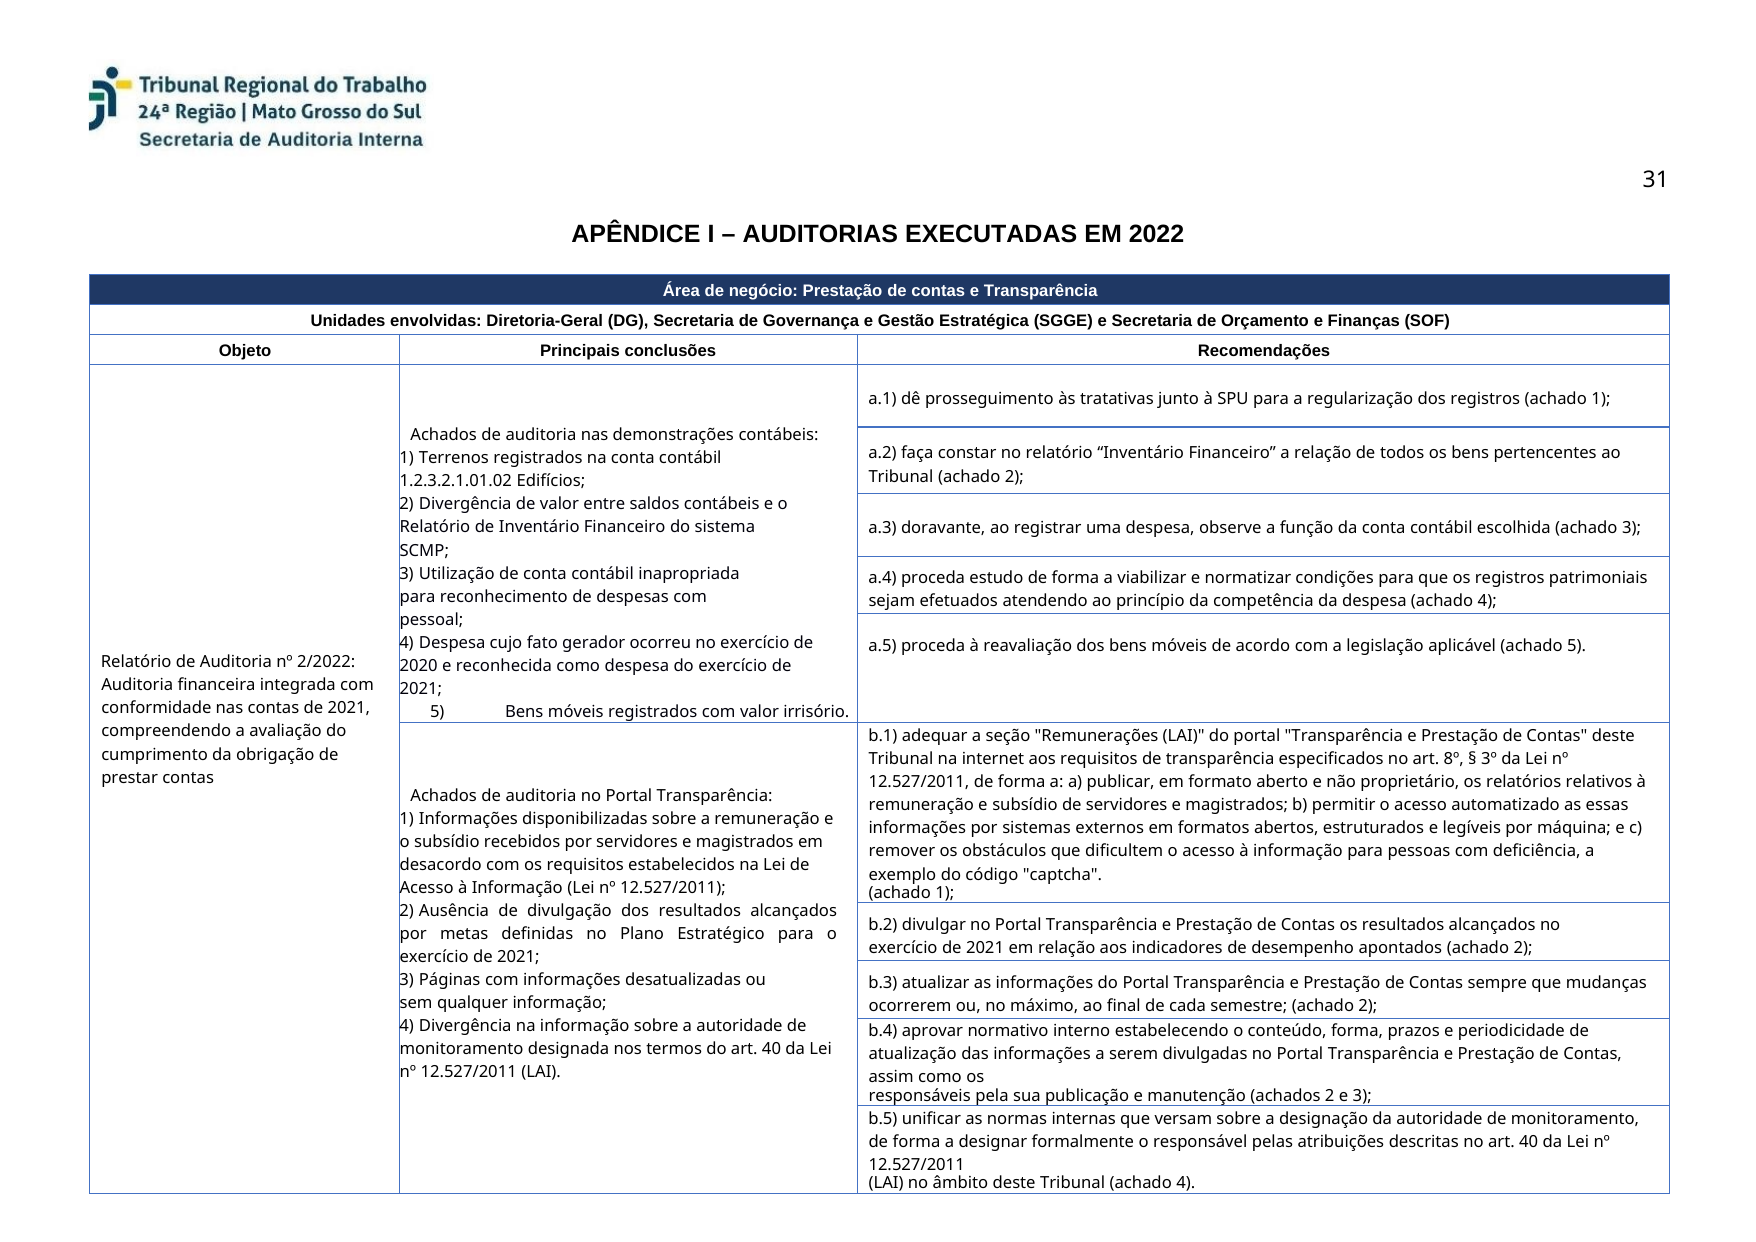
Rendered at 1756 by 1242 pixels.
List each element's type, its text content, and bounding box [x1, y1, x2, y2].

table_cell Achados de auditoria no Portal Transparência: Informações disponibilizadas sobre a remuneração e o subsídio recebidos por servidores e magistrados em desacordo com os requisitos estabelecidos na Lei de Acesso à Informação (Lei nº 12.527/2011); Ausência de divulgação dos resultados alcançados por metas definidas no Plano Estratégico para o exercício de 2021; Páginas com informações desatualizadas ou sem qualquer informação; Divergência na informação sobre a autoridade de monitoramento designada nos termos do art. 40 da Lei nº 12.527/2011 (LAI). [400, 723, 857, 1192]
table_header Área de negócio: Prestação de contas e Transparência [90, 275, 1669, 304]
table_cell b.5) unificar as normas internas que versam sobre a designação da autoridade de monitoramento, de forma a designar formalmente o responsável pelas atribuições descritas no art. 40 da Lei nº 12.527/2011 (LAI) no âmbito deste Tribunal (achado 4). [858, 1106, 1669, 1192]
table_cell Principais conclusões [400, 335, 857, 364]
table_cell a.1) dê prosseguimento às tratativas junto à SPU para a regularização dos registros (achado 1); [858, 365, 1669, 426]
table_cell b.3) atualizar as informações do Portal Transparência e Prestação de Contas sempre que mudanças ocorrerem ou, no máximo, ao final de cada semestre; (achado 2); [858, 961, 1669, 1017]
subtitle APÊNDICE I – AUDITORIAS EXECUTADAS EM 2022 [318, 219, 1437, 247]
table_cell a.2) faça constar no relatório “Inventário Financeiro” a relação de todos os bens pertencentes ao Tribunal (achado 2); [858, 428, 1669, 493]
table_cell Recomendações [858, 335, 1669, 364]
table_cell b.4) aprovar normativo interno estabelecendo o conteúdo, forma, prazos e periodicidade de atualização das informações a serem divulgadas no Portal Transparência e Prestação de Contas, assim como os responsáveis pela sua publicação e manutenção (achados 2 e 3); [858, 1019, 1669, 1105]
table_cell b.1) adequar a seção "Remunerações (LAI)" do portal "Transparência e Prestação de Contas" deste Tribunal na internet aos requisitos de transparência especificados no art. 8º, § 3º da Lei nº 12.527/2011, de forma a: a) publicar, em formato aberto e não proprietário, os relatórios relativos à remuneração e subsídio de servidores e magistrados; b) permitir o acesso automatizado as essas informações por sistemas externos em formatos abertos, estruturados e legíveis por máquina; e c) remover os obstáculos que dificultem o acesso à informação para pessoas com deficiência, a exemplo do código "captcha". (achado 1); [858, 723, 1669, 902]
table_cell a.3) doravante, ao registrar uma despesa, observe a função da conta contábil escolhida (achado 3); [858, 494, 1669, 556]
table_cell Achados de auditoria nas demonstrações contábeis: Terrenos registrados na conta contábil 1.2.3.2.1.01.02 Edifícios; Divergência de valor entre saldos contábeis e o Relatório de Inventário Financeiro do sistema SCMP; Utilização de conta contábil inapropriada para reconhecimento de despesas com pessoal; Despesa cujo fato gerador ocorreu no exercício de 2020 e reconhecida como despesa do exercício de 2021; Bens móveis registrados com valor irrisório. [400, 365, 857, 722]
table_cell Relatório de Auditoria nº 2/2022: Auditoria financeira integrada com conformidade nas contas de 2021, compreendendo a avaliação do cumprimento da obrigação de prestar contas [90, 365, 399, 1192]
table_cell Unidades envolvidas: Diretoria-Geral (DG), Secretaria de Governança e Gestão Estratégica (SGGE) e Secretaria de Orçamento e Finanças (SOF) [90, 305, 1669, 334]
table_cell a.4) proceda estudo de forma a viabilizar e normatizar condições para que os registros patrimoniais sejam efetuados atendendo ao princípio da competência da despesa (achado 4); [858, 557, 1669, 613]
table_cell a.5) proceda à reavaliação dos bens móveis de acordo com a legislação aplicável (achado 5). [858, 614, 1669, 722]
table_cell Objeto [90, 335, 399, 364]
table_cell b.2) divulgar no Portal Transparência e Prestação de Contas os resultados alcançados no exercício de 2021 em relação aos indicadores de desempenho apontados (achado 2); [858, 903, 1669, 960]
